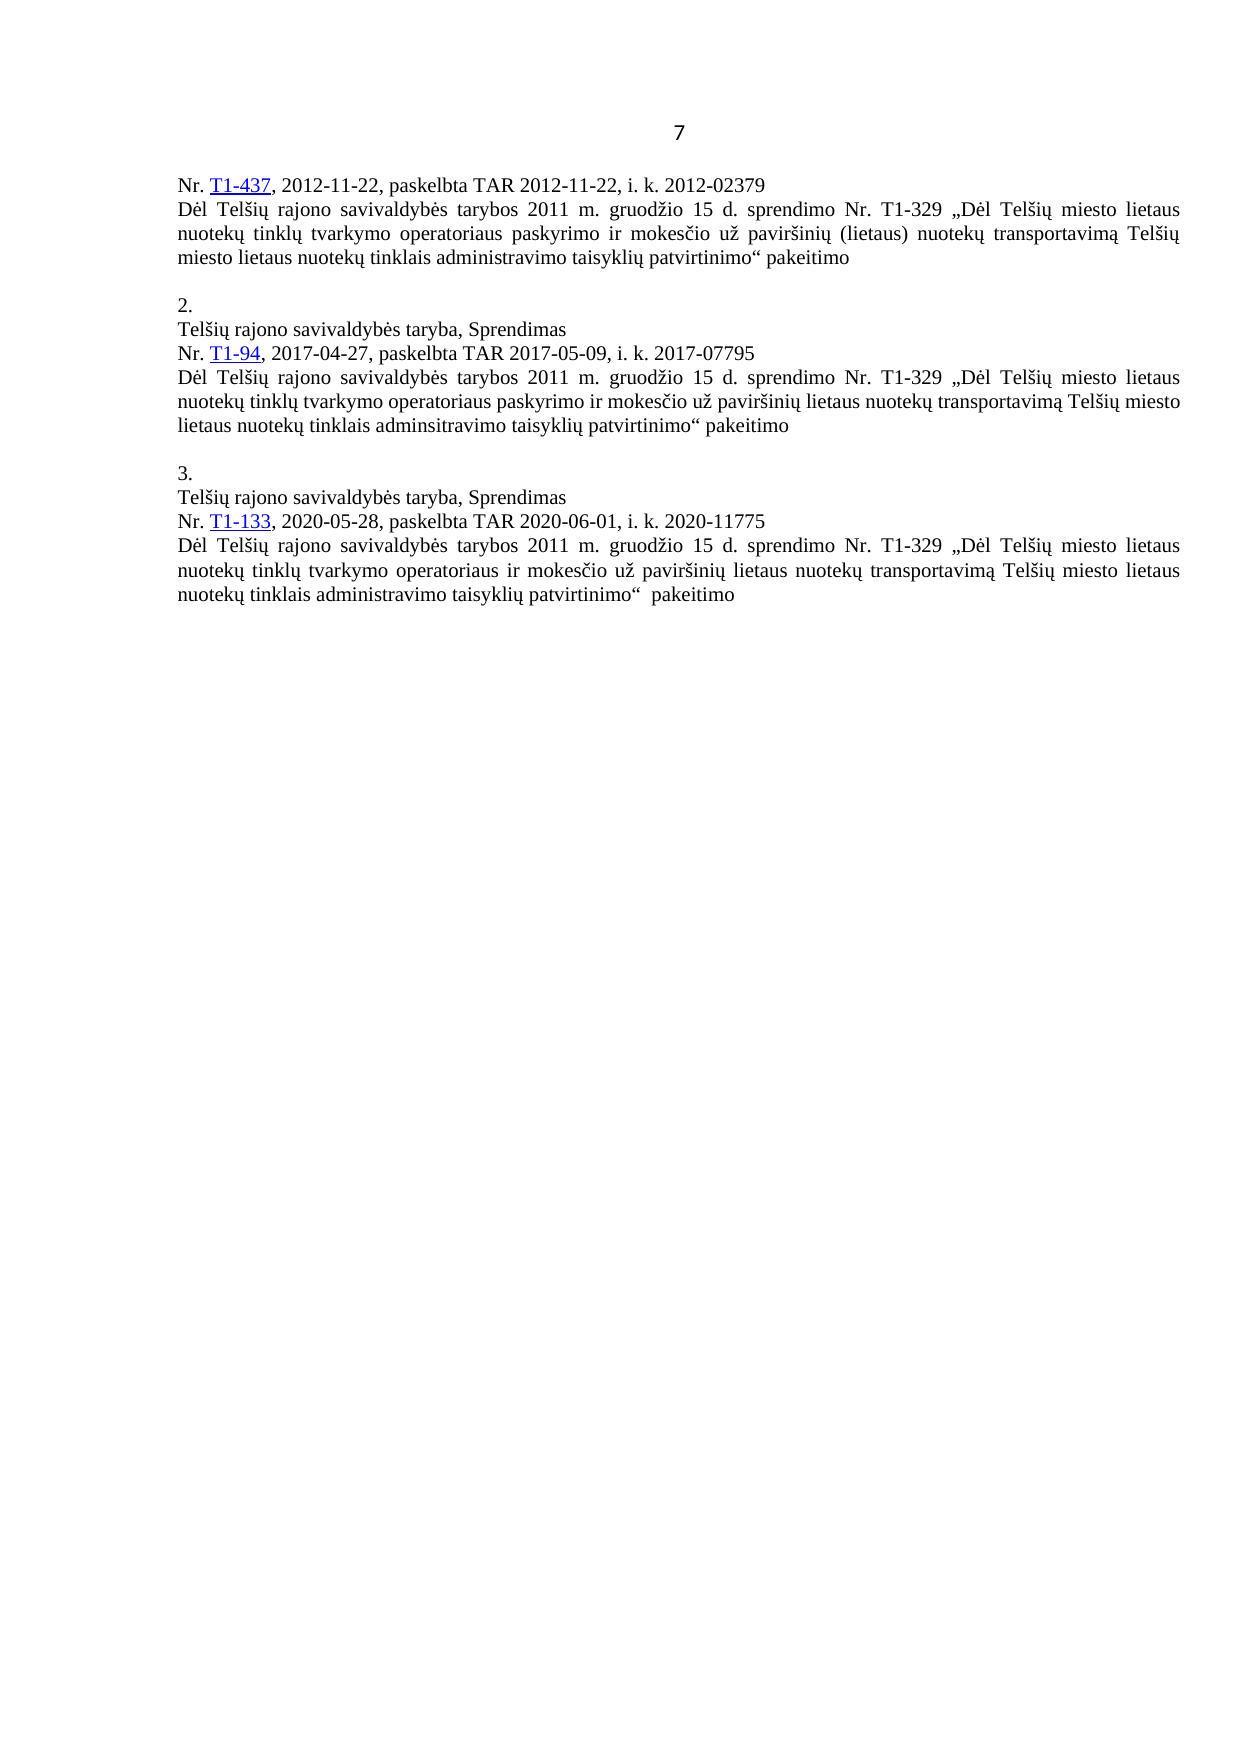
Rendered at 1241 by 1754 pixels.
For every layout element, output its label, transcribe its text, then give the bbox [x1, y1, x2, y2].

text Dėl Telšių rajono savivaldybės tarybos 2011 m. gruodžio 15 d. sprendimo Nr. T1-329 „Dėl Telšių miesto lietaus nuotekų tinklų tvarkymo operatoriaus paskyrimo ir mokesčio už paviršinių (lietaus) nuotekų transportavimą Telšių miesto lietaus nuotekų tinklais administravimo taisyklių patvirtinimo“ pakeitimo [177, 197, 1181, 269]
text Dėl Telšių rajono savivaldybės tarybos 2011 m. gruodžio 15 d. sprendimo Nr. T1-329 „Dėl Telšių miesto lietaus nuotekų tinklų tvarkymo operatoriaus paskyrimo ir mokesčio už paviršinių lietaus nuotekų transportavimą Telšių miesto lietaus nuotekų tinklais adminsitravimo taisyklių patvirtinimo“ pakeitimo [177, 365, 1181, 437]
text Nr. T1-133, 2020-05-28, paskelbta TAR 2020-06-01, i. k. 2020-11775 [177, 509, 1181, 533]
text 2. [177, 293, 1181, 317]
text Dėl Telšių rajono savivaldybės tarybos 2011 m. gruodžio 15 d. sprendimo Nr. T1-329 „Dėl Telšių miesto lietaus nuotekų tinklų tvarkymo operatoriaus ir mokesčio už paviršinių lietaus nuotekų transportavimą Telšių miesto lietaus nuotekų tinklais administravimo taisyklių patvirtinimo“ pakeitimo [177, 533, 1181, 606]
text Telšių rajono savivaldybės taryba, Sprendimas [177, 485, 1181, 509]
text Nr. T1-437, 2012-11-22, paskelbta TAR 2012-11-22, i. k. 2012-02379 [177, 172, 1181, 197]
text Nr. T1-94, 2017-04-27, paskelbta TAR 2017-05-09, i. k. 2017-07795 [177, 341, 1181, 365]
text 3. [177, 461, 1181, 485]
text Telšių rajono savivaldybės taryba, Sprendimas [177, 317, 1181, 341]
